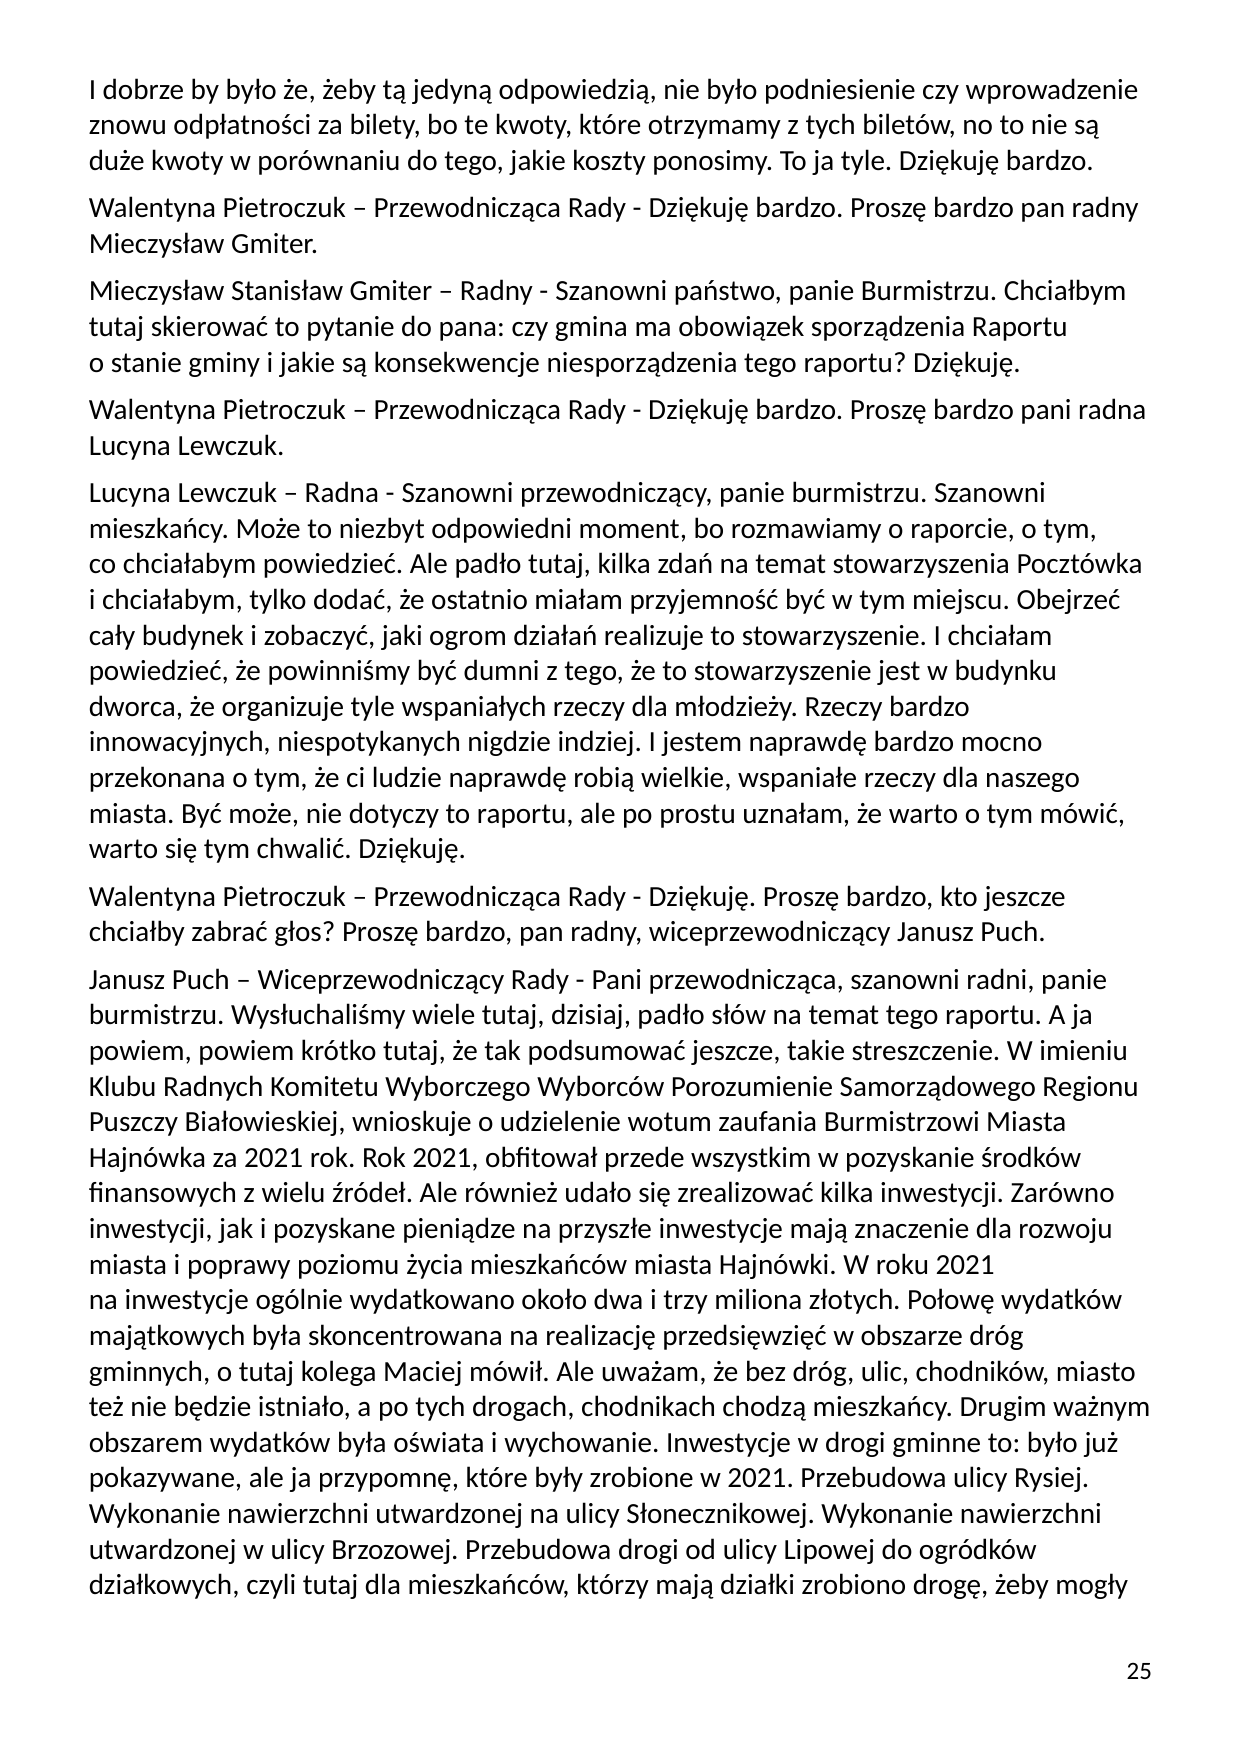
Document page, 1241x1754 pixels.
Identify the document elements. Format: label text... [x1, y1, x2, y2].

text Mieczysław Stanisław Gmiter – Radny - Szanowni państwo, panie Burmistrzu. Chciałbym tutaj skierować to pytanie do pana: czy gmina ma obowiązek sporządzenia Raportu o stanie gminy i jakie są konsekwencje niesporządzenia tego raportu? Dziękuję. [88, 272, 1152, 379]
text Walentyna Pietroczuk – Przewodnicząca Rady - Dziękuję. Proszę bardzo, kto jeszcze chciałby zabrać głos? Proszę bardzo, pan radny, wiceprzewodniczący Janusz Puch. [88, 878, 1152, 949]
text Lucyna Lewczuk – Radna - Szanowni przewodniczący, panie burmistrzu. Szanowni mieszkańcy. Może to niezbyt odpowiedni moment, bo rozmawiamy o raporcie, o tym, co chciałabym powiedzieć. Ale padło tutaj, kilka zdań na temat stowarzyszenia Pocztówka i chciałabym, tylko dodać, że ostatnio miałam przyjemność być w tym miejscu. Obejrzeć cały budynek i zobaczyć, jaki ogrom działań realizuje to stowarzyszenie. I chciałam powiedzieć, że powinniśmy być dumni z tego, że to stowarzyszenie jest w budynku dworca, że organizuje tyle wspaniałych rzeczy dla młodzieży. Rzeczy bardzo innowacyjnych, niespotykanych nigdzie indziej. I jestem naprawdę bardzo mocno przekonana o tym, że ci ludzie naprawdę robią wielkie, wspaniałe rzeczy dla naszego miasta. Być może, nie dotyczy to raportu, ale po prostu uznałam, że warto o tym mówić, warto się tym chwalić. Dziękuję. [88, 474, 1152, 866]
text I dobrze by było że, żeby tą jedyną odpowiedzią, nie było podniesienie czy wprowadzenie znowu odpłatności za bilety, bo te kwoty, które otrzymamy z tych biletów, no to nie są duże kwoty w porównaniu do tego, jakie koszty ponosimy. To ja tyle. Dziękuję bardzo. [88, 71, 1152, 178]
text Walentyna Pietroczuk – Przewodnicząca Rady - Dziękuję bardzo. Proszę bardzo pani radna Lucyna Lewczuk. [88, 391, 1152, 462]
text Walentyna Pietroczuk – Przewodnicząca Rady - Dziękuję bardzo. Proszę bardzo pan radny Mieczysław Gmiter. [88, 189, 1152, 261]
text Janusz Puch – Wiceprzewodniczący Rady - Pani przewodnicząca, szanowni radni, panie burmistrzu. Wysłuchaliśmy wiele tutaj, dzisiaj, padło słów na temat tego raportu. A ja powiem, powiem krótko tutaj, że tak podsumować jeszcze, takie streszczenie. W imieniu Klubu Radnych Komitetu Wyborczego Wyborców Porozumienie Samorządowego Regionu Puszczy Białowieskiej, wnioskuje o udzielenie wotum zaufania Burmistrzowi Miasta Hajnówka za 2021 rok. Rok 2021, obfitował przede wszystkim w pozyskanie środków finansowych z wielu źródeł. Ale również udało się zrealizować kilka inwestycji. Zarówno inwestycji, jak i pozyskane pieniądze na przyszłe inwestycje mają znaczenie dla rozwoju miasta i poprawy poziomu życia mieszkańców miasta Hajnówki. W roku 2021 na inwestycje ogólnie wydatkowano około dwa i trzy miliona złotych. Połowę wydatków majątkowych była skoncentrowana na realizację przedsięwzięć w obszarze dróg gminnych, o tutaj kolega Maciej mówił. Ale uważam, że bez dróg, ulic, chodników, miasto też nie będzie istniało, a po tych drogach, chodnikach chodzą mieszkańcy. Drugim ważnym obszarem wydatków była oświata i wychowanie. Inwestycje w drogi gminne to: było już pokazywane, ale ja przypomnę, które były zrobione w 2021. Przebudowa ulicy Rysiej. Wykonanie nawierzchni utwardzonej na ulicy Słonecznikowej. Wykonanie nawierzchni utwardzonej w ulicy Brzozowej. Przebudowa drogi od ulicy Lipowej do ogródków działkowych, czyli tutaj dla mieszkańców, którzy mają działki zrobiono drogę, żeby mogły [88, 961, 1152, 1602]
